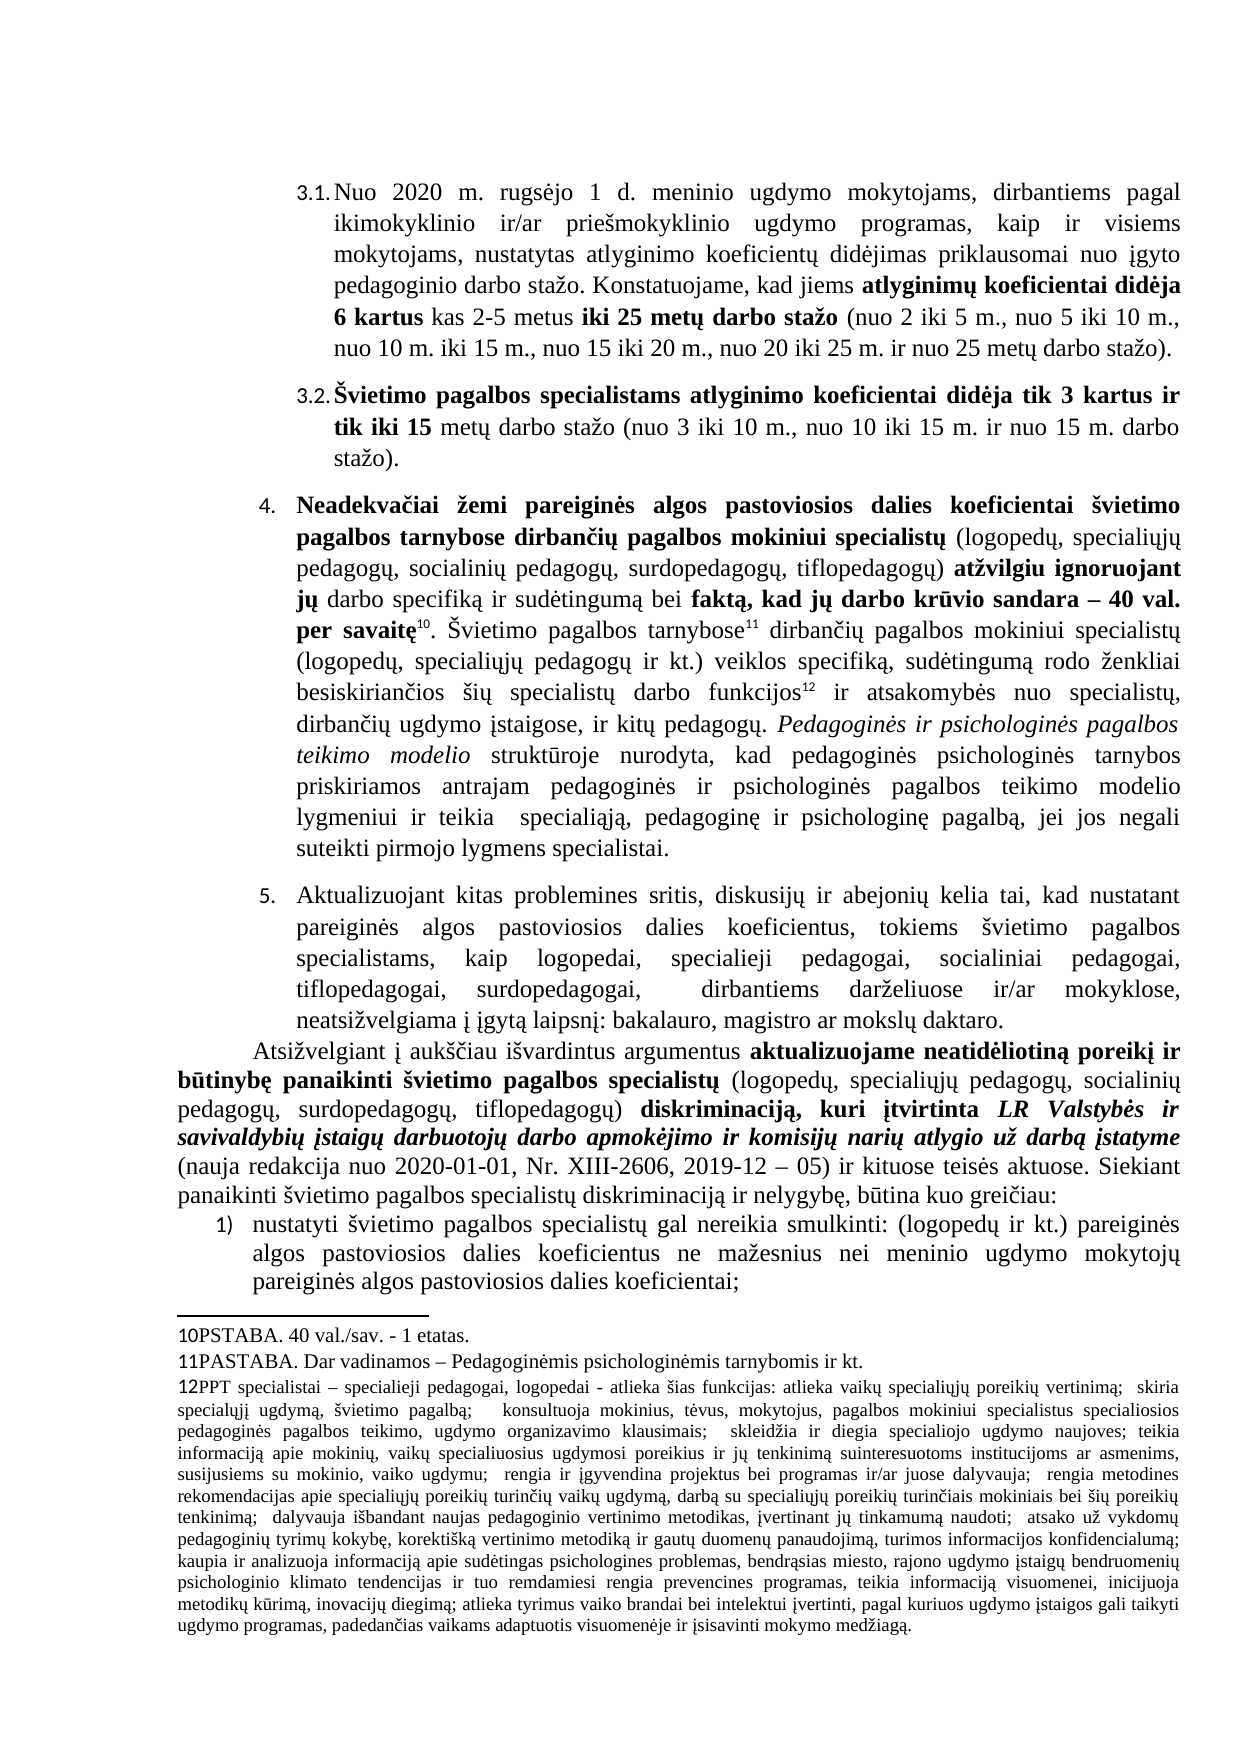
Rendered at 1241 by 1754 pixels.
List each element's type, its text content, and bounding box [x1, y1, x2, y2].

list Švietimo pagalbos specialistams atlyginimo koeficientai didėja tik 3 kartus ir tik iki 15 metų darbo stažo (nuo 3 iki 10 m., nuo 10 iki 15 m. ir nuo 15 m. darbo stažo). [296, 380, 1181, 472]
list Nuo 2020 m. rugsėjo 1 d. meninio ugdymo mokytojams, dirbantiems pagal ikimokyklinio ir/ar priešmokyklinio ugdymo programas, kaip ir visiems mokytojams, nustatytas atlyginimo koeficientų didėjimas priklausomai nuo įgyto pedagoginio darbo stažo. Konstatuojame, kad jiems atlyginimų koeficientai didėja 6 kartus kas 2-5 metus iki 25 metų darbo stažo (nuo 2 iki 5 m., nuo 5 iki 10 m., nuo 10 m. iki 15 m., nuo 15 iki 20 m., nuo 20 iki 25 m. ir nuo 25 metų darbo stažo). [296, 177, 1181, 361]
list PSTABA. 40 val./sav. - 1 etatas. [177, 1322, 1181, 1348]
list PPT specialistai – specialieji pedagogai, logopedai - atlieka šias funkcijas: atlieka vaikų specialiųjų poreikių vertinimą; skiria specialųjį ugdymą, švietimo pagalbą; konsultuoja mokinius, tėvus, mokytojus, pagalbos mokiniui specialistus specialiosios pedagoginės pagalbos teikimo, ugdymo organizavimo klausimais; skleidžia ir diegia specialiojo ugdymo naujoves; teikia informaciją apie mokinių, vaikų specialiuosius ugdymosi poreikius ir jų tenkinimą suinteresuotoms institucijoms ar asmenims, susijusiems su mokinio, vaiko ugdymu; rengia ir įgyvendina projektus bei programas ir/ar juose dalyvauja; rengia metodines rekomendacijas apie specialiųjų poreikių turinčių vaikų ugdymą, darbą su specialiųjų poreikių turinčiais mokiniais bei šių poreikių tenkinimą; dalyvauja išbandant naujas pedagoginio vertinimo metodikas, įvertinant jų tinkamumą naudoti; atsako už vykdomų pedagoginių tyrimų kokybę, korektišką vertinimo metodiką ir gautų duomenų panaudojimą, turimos informacijos konfidencialumą; kaupia ir analizuoja informaciją apie sudėtingas psichologines problemas, bendrąsias miesto, rajono ugdymo įstaigų bendruomenių psichologinio klimato tendencijas ir tuo remdamiesi rengia prevencines programas, teikia informaciją visuomenei, inicijuoja metodikų kūrimą, inovacijų diegimą; atlieka tyrimus vaiko brandai bei intelektui įvertinti, pagal kuriuos ugdymo įstaigos gali taikyti ugdymo programas, padedančias vaikams adaptuotis visuomenėje ir įsisavinti mokymo medžiagą. [177, 1373, 1181, 1636]
text Atsižvelgiant į aukščiau išvardintus argumentus aktualizuojame neatidėliotiną poreikį ir būtinybę panaikinti švietimo pagalbos specialistų (logopedų, specialiųjų pedagogų, socialinių pedagogų, surdopedagogų, tiflopedagogų) diskriminaciją, kuri įtvirtinta LR Valstybės ir savivaldybių įstaigų darbuotojų darbo apmokėjimo ir komisijų narių atlygio už darbą įstatyme (nauja redakcija nuo 2020-01-01, Nr. XIII-2606, 2019-12 – 05) ir kituose teisės aktuose. Siekiant panaikinti švietimo pagalbos specialistų diskriminaciją ir nelygybę, būtina kuo greičiau: [177, 1036, 1181, 1209]
list Neadekvačiai žemi pareiginės algos pastoviosios dalies koeficientai švietimo pagalbos tarnybose dirbančių pagalbos mokiniui specialistų (logopedų, specialiųjų pedagogų, socialinių pedagogų, surdopedagogų, tiflopedagogų) atžvilgiu ignoruojant jų darbo specifiką ir sudėtingumą bei faktą, kad jų darbo krūvio sandara – 40 val. per savaitę. Švietimo pagalbos tarnybose dirbančių pagalbos mokiniui specialistų (logopedų, specialiųjų pedagogų ir kt.) veiklos specifiką, sudėtingumą rodo ženkliai besiskiriančios šių specialistų darbo funkcijos ir atsakomybės nuo specialistų, dirbančių ugdymo įstaigose, ir kitų pedagogų. Pedagoginės ir psichologinės pagalbos teikimo modelio struktūroje nurodyta, kad pedagoginės psichologinės tarnybos priskiriamos antrajam pedagoginės ir psichologinės pagalbos teikimo modelio lygmeniui ir teikia specialiąją, pedagoginę ir psichologinę pagalbą, jei jos negali suteikti pirmojo lygmens specialistai. [258, 491, 1181, 862]
list nustatyti švietimo pagalbos specialistų gal nereikia smulkinti: (logopedų ir kt.) pareiginės algos pastoviosios dalies koeficientus ne mažesnius nei meninio ugdymo mokytojų pareiginės algos pastoviosios dalies koeficientai; [215, 1209, 1181, 1295]
list Aktualizuojant kitas problemines sritis, diskusijų ir abejonių kelia tai, kad nustatant pareiginės algos pastoviosios dalies koeficientus, tokiems švietimo pagalbos specialistams, kaip logopedai, specialieji pedagogai, socialiniai pedagogai, tiflopedagogai, surdopedagogai, dirbantiems darželiuose ir/ar mokyklose, neatsižvelgiama į įgytą laipsnį: bakalauro, magistro ar mokslų daktaro. [258, 881, 1181, 1034]
list PASTABA. Dar vadinamos – Pedagoginėmis psichologinėmis tarnybomis ir kt. [177, 1348, 1181, 1373]
